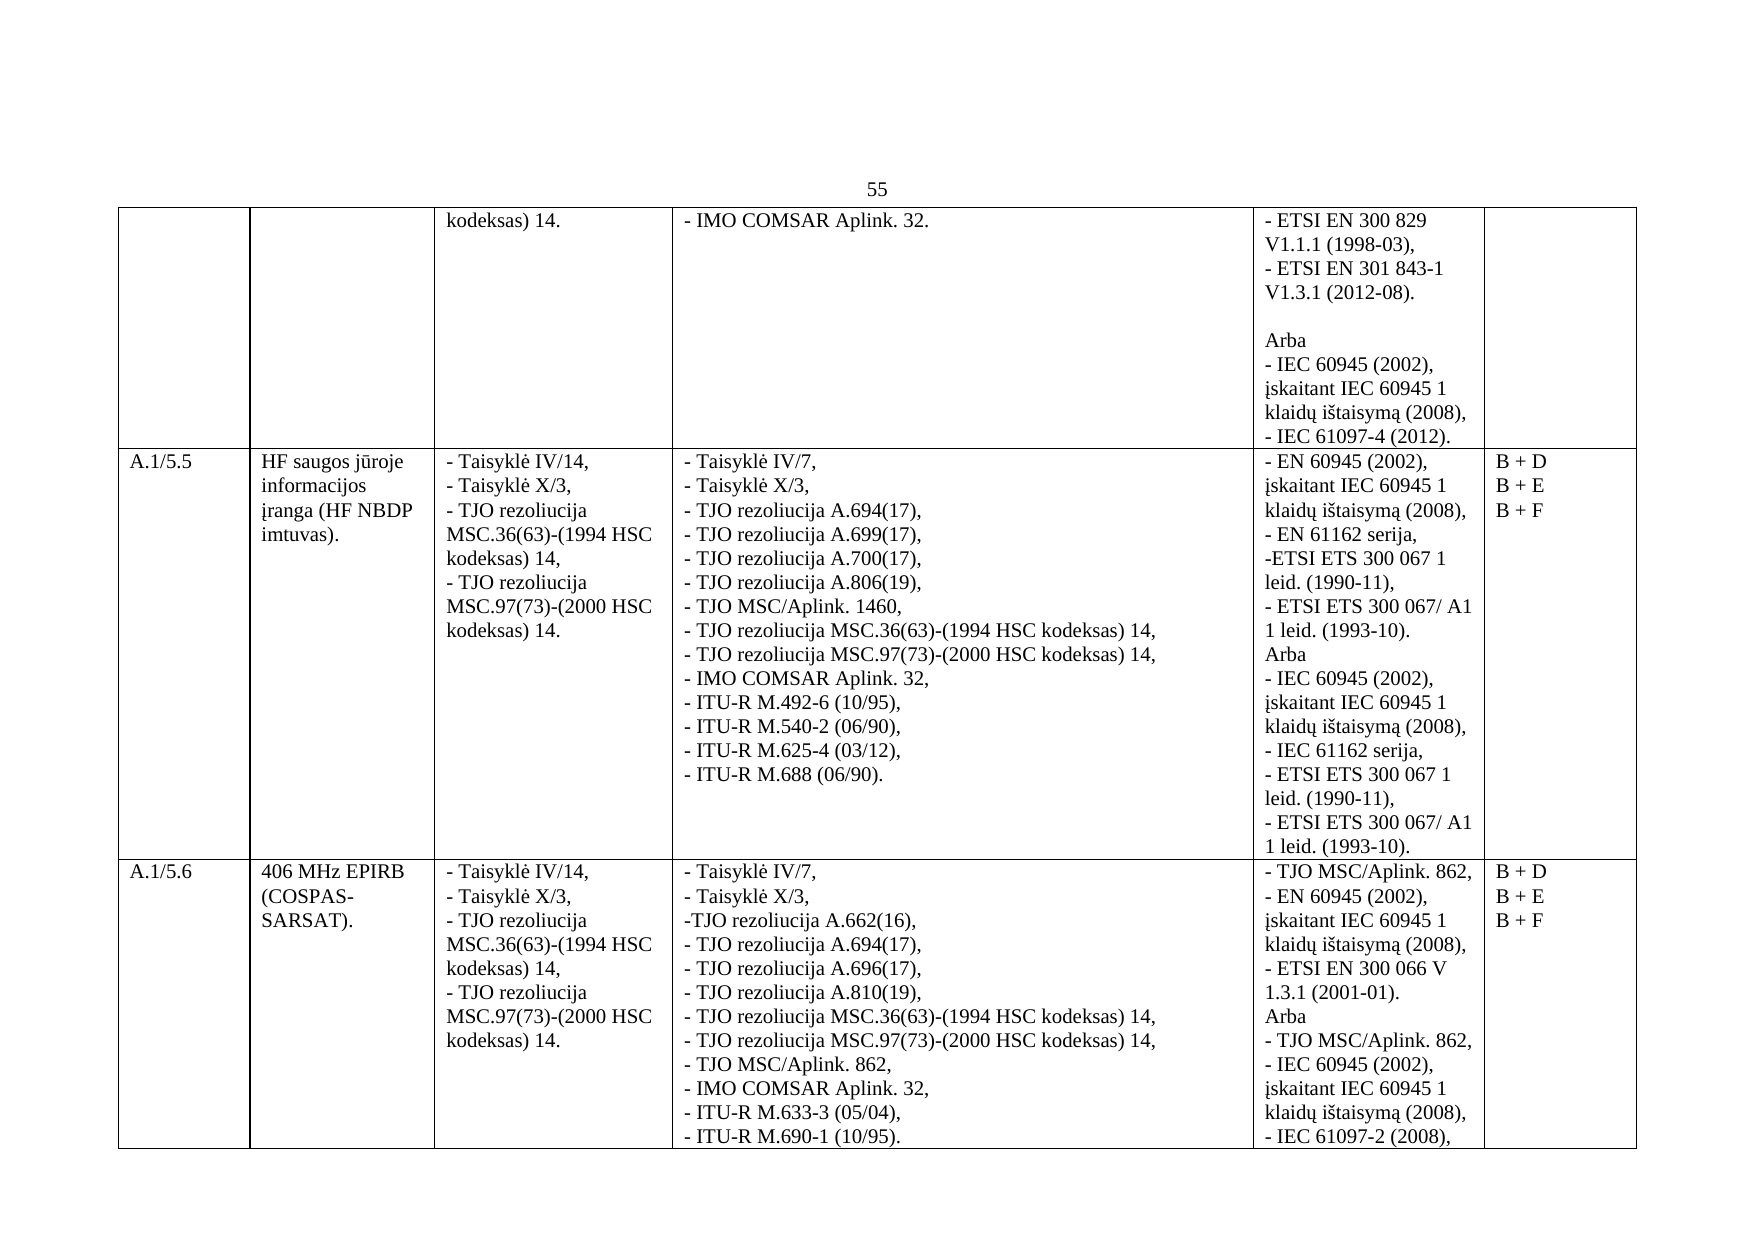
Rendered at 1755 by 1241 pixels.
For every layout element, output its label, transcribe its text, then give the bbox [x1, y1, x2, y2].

table_cell - ETSI EN 300 829 V1.1.1 (1998-03), - ETSI EN 301 843-1 V1.3.1 (2012-08). Arba - IEC 60945 (2002), įskaitant IEC 60945 1 klaidų ištaisymą (2008), - IEC 61097-4 (2012). [1254, 208, 1484, 448]
table_cell kodeksas) 14. [435, 208, 672, 448]
table_cell B + D B + E B + F [1485, 449, 1636, 858]
table_cell - Taisyklė IV/14, - Taisyklė X/3, - TJO rezoliucija MSC.36(63)-(1994 HSC kodeksas) 14, - TJO rezoliucija MSC.97(73)-(2000 HSC kodeksas) 14. [435, 449, 672, 858]
table_cell [119, 208, 249, 448]
table_cell - EN 60945 (2002), įskaitant IEC 60945 1 klaidų ištaisymą (2008), - EN 61162 serija, -ETSI ETS 300 067 1 leid. (1990-11), - ETSI ETS 300 067/ A1 1 leid. (1993-10). Arba - IEC 60945 (2002), įskaitant IEC 60945 1 klaidų ištaisymą (2008), - IEC 61162 serija, - ETSI ETS 300 067 1 leid. (1990-11), - ETSI ETS 300 067/ A1 1 leid. (1993-10). [1254, 449, 1484, 858]
table_cell HF saugos jūroje informacijos įranga (HF NBDP imtuvas). [251, 449, 434, 858]
table_cell A.1/5.6 [119, 860, 249, 1148]
table_cell [1485, 208, 1636, 448]
table_cell - Taisyklė IV/7, - Taisyklė X/3, -TJO rezoliucija A.662(16), - TJO rezoliucija A.694(17), - TJO rezoliucija A.696(17), - TJO rezoliucija A.810(19), - TJO rezoliucija MSC.36(63)-(1994 HSC kodeksas) 14, - TJO rezoliucija MSC.97(73)-(2000 HSC kodeksas) 14, - TJO MSC/Aplink. 862, - IMO COMSAR Aplink. 32, - ITU-R M.633-3 (05/04), - ITU-R M.690-1 (10/95). [673, 860, 1253, 1148]
table_cell B + D B + E B + F [1485, 860, 1636, 1148]
table_cell - Taisyklė IV/7, - Taisyklė X/3, - TJO rezoliucija A.694(17), - TJO rezoliucija A.699(17), - TJO rezoliucija A.700(17), - TJO rezoliucija A.806(19), - TJO MSC/Aplink. 1460, - TJO rezoliucija MSC.36(63)-(1994 HSC kodeksas) 14, - TJO rezoliucija MSC.97(73)-(2000 HSC kodeksas) 14, - IMO COMSAR Aplink. 32, - ITU-R M.492-6 (10/95), - ITU-R M.540-2 (06/90), - ITU-R M.625-4 (03/12), - ITU-R M.688 (06/90). [673, 449, 1253, 858]
table_cell 406 MHz EPIRB (COSPAS-SARSAT). [251, 860, 434, 1148]
table_cell - TJO MSC/Aplink. 862, - EN 60945 (2002), įskaitant IEC 60945 1 klaidų ištaisymą (2008), - ETSI EN 300 066 V 1.3.1 (2001-01). Arba - TJO MSC/Aplink. 862, - IEC 60945 (2002), įskaitant IEC 60945 1 klaidų ištaisymą (2008), - IEC 61097-2 (2008), [1254, 860, 1484, 1148]
table_cell - Taisyklė IV/14, - Taisyklė X/3, - TJO rezoliucija MSC.36(63)-(1994 HSC kodeksas) 14, - TJO rezoliucija MSC.97(73)-(2000 HSC kodeksas) 14. [435, 860, 672, 1148]
table_cell [251, 208, 434, 448]
table_cell - IMO COMSAR Aplink. 32. [673, 208, 1253, 448]
table_cell A.1/5.5 [119, 449, 249, 858]
